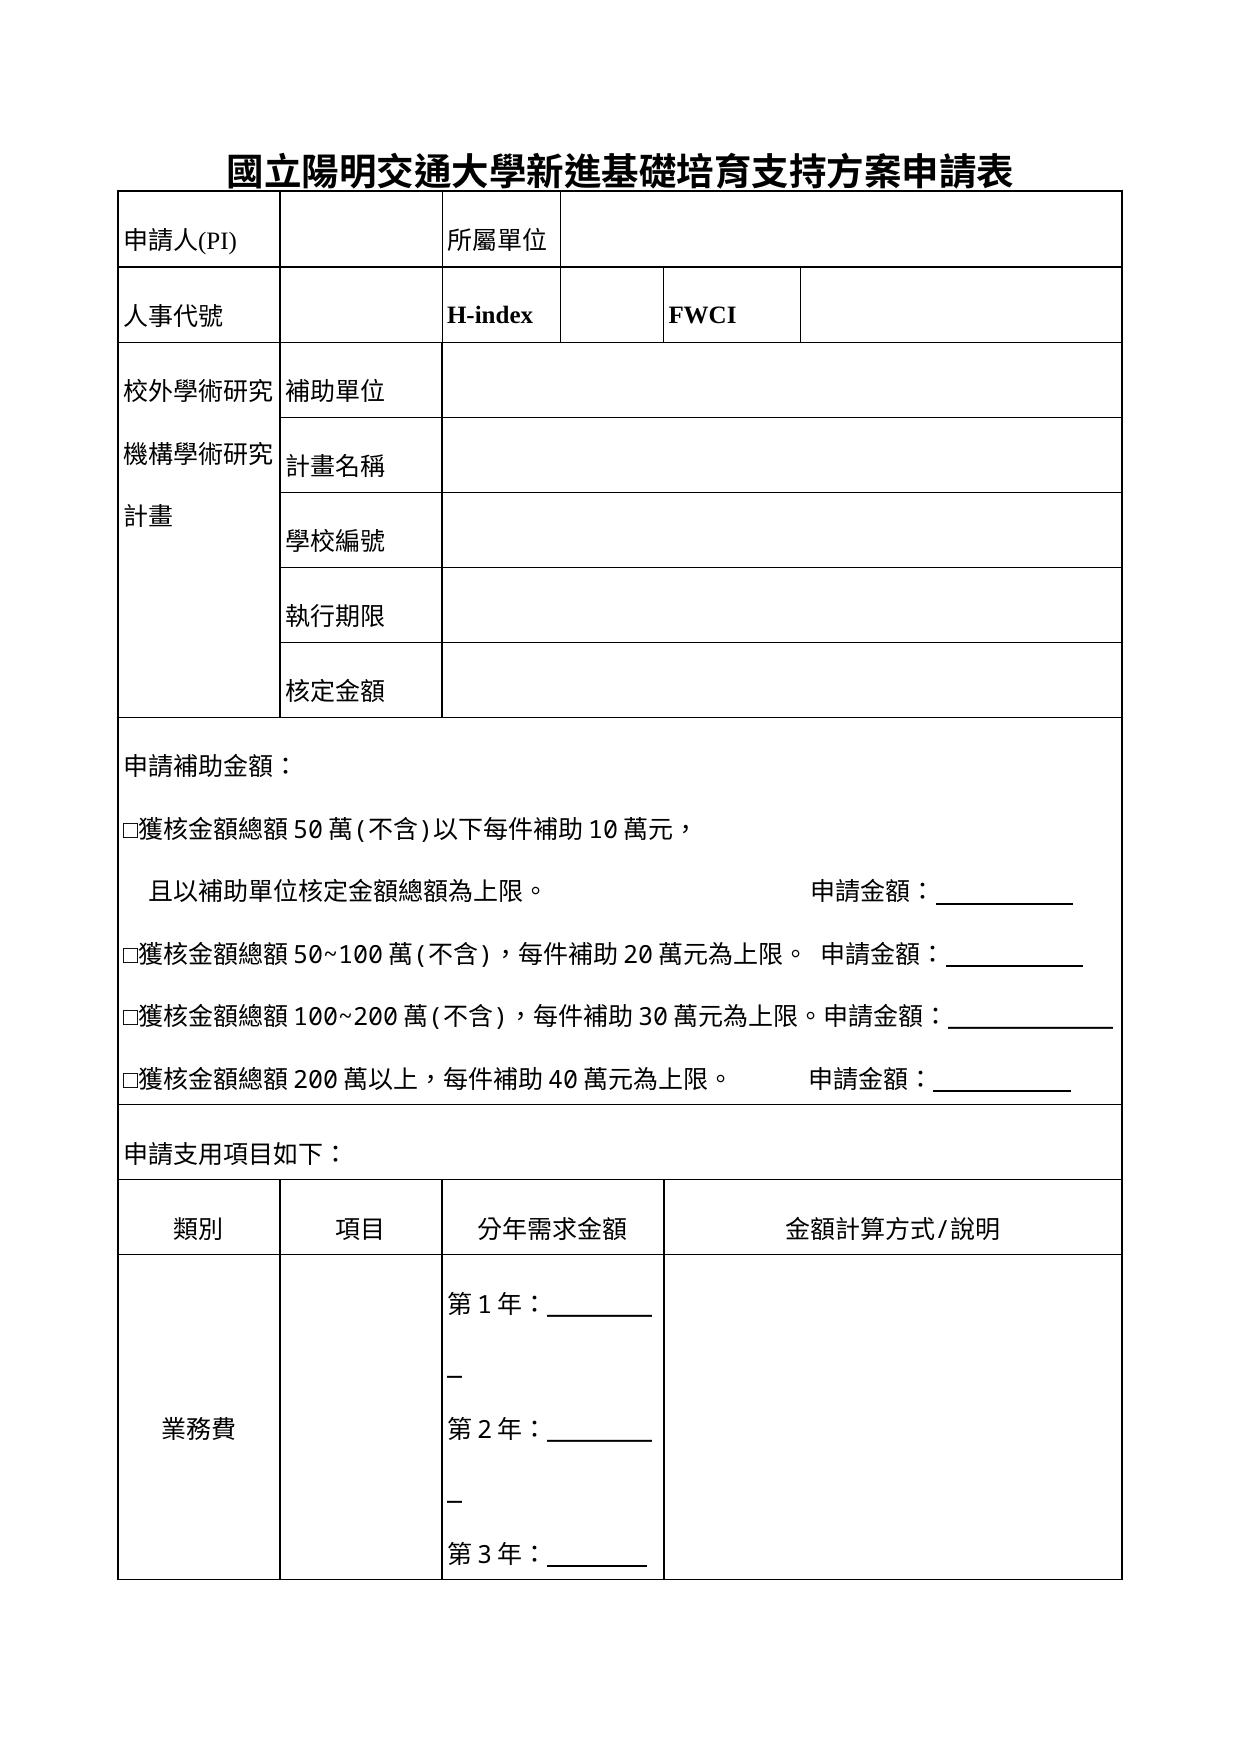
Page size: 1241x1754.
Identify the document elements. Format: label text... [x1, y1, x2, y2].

table_header [281, 192, 442, 266]
table_cell 類別 [119, 1180, 279, 1254]
table_header [561, 192, 1121, 266]
table_cell 校外學術研究機構學術研究計畫 [119, 343, 279, 717]
table_cell FWCI [664, 268, 800, 342]
table_cell 業務費 [119, 1255, 279, 1579]
table_cell [443, 568, 1121, 642]
table_cell 補助單位 [281, 343, 441, 417]
table_cell H-index [443, 268, 560, 342]
table_cell [665, 1255, 1121, 1579]
table_cell 分年需求金額 [443, 1180, 663, 1254]
table_cell [561, 268, 663, 342]
table_cell [281, 268, 442, 342]
table_header 申請人(PI) [119, 192, 279, 266]
table_cell 申請支用項目如下： [119, 1105, 1121, 1179]
table_cell 人事代號 [119, 268, 279, 342]
table_cell 項目 [281, 1180, 441, 1254]
table_cell [801, 268, 1121, 342]
table_cell [443, 643, 1121, 717]
table_cell [443, 418, 1121, 492]
table_cell 執行期限 [281, 568, 441, 642]
table_cell [443, 493, 1121, 567]
table_cell 申請補助金額： □獲核金額總額50萬(不含)以下每件補助10萬元， 且以補助單位核定金額總額為上限。 申請金額： □獲核金額總額50~100萬(不含)，每件補助20萬元為上限。 申請金額： □獲核金額總額100~200萬(不含)，每件補助30萬元為上限。申請金額：___________ □獲核金額總額200萬以上，每件補助40萬元為上限。 申請金額： [119, 718, 1121, 1104]
table_cell [443, 343, 1121, 417]
table_cell 第1年：________ 第2年：________ 第3年： [443, 1255, 663, 1579]
table_cell 核定金額 [281, 643, 441, 717]
table_cell [281, 1255, 441, 1579]
text 國立陽明交通大學新進基礎培育支持方案申請表 [118, 127, 1122, 189]
table_cell 學校編號 [281, 493, 441, 567]
table_cell 計畫名稱 [281, 418, 441, 492]
table_header 所屬單位 [443, 192, 560, 266]
table_cell 金額計算方式/說明 [665, 1180, 1121, 1254]
